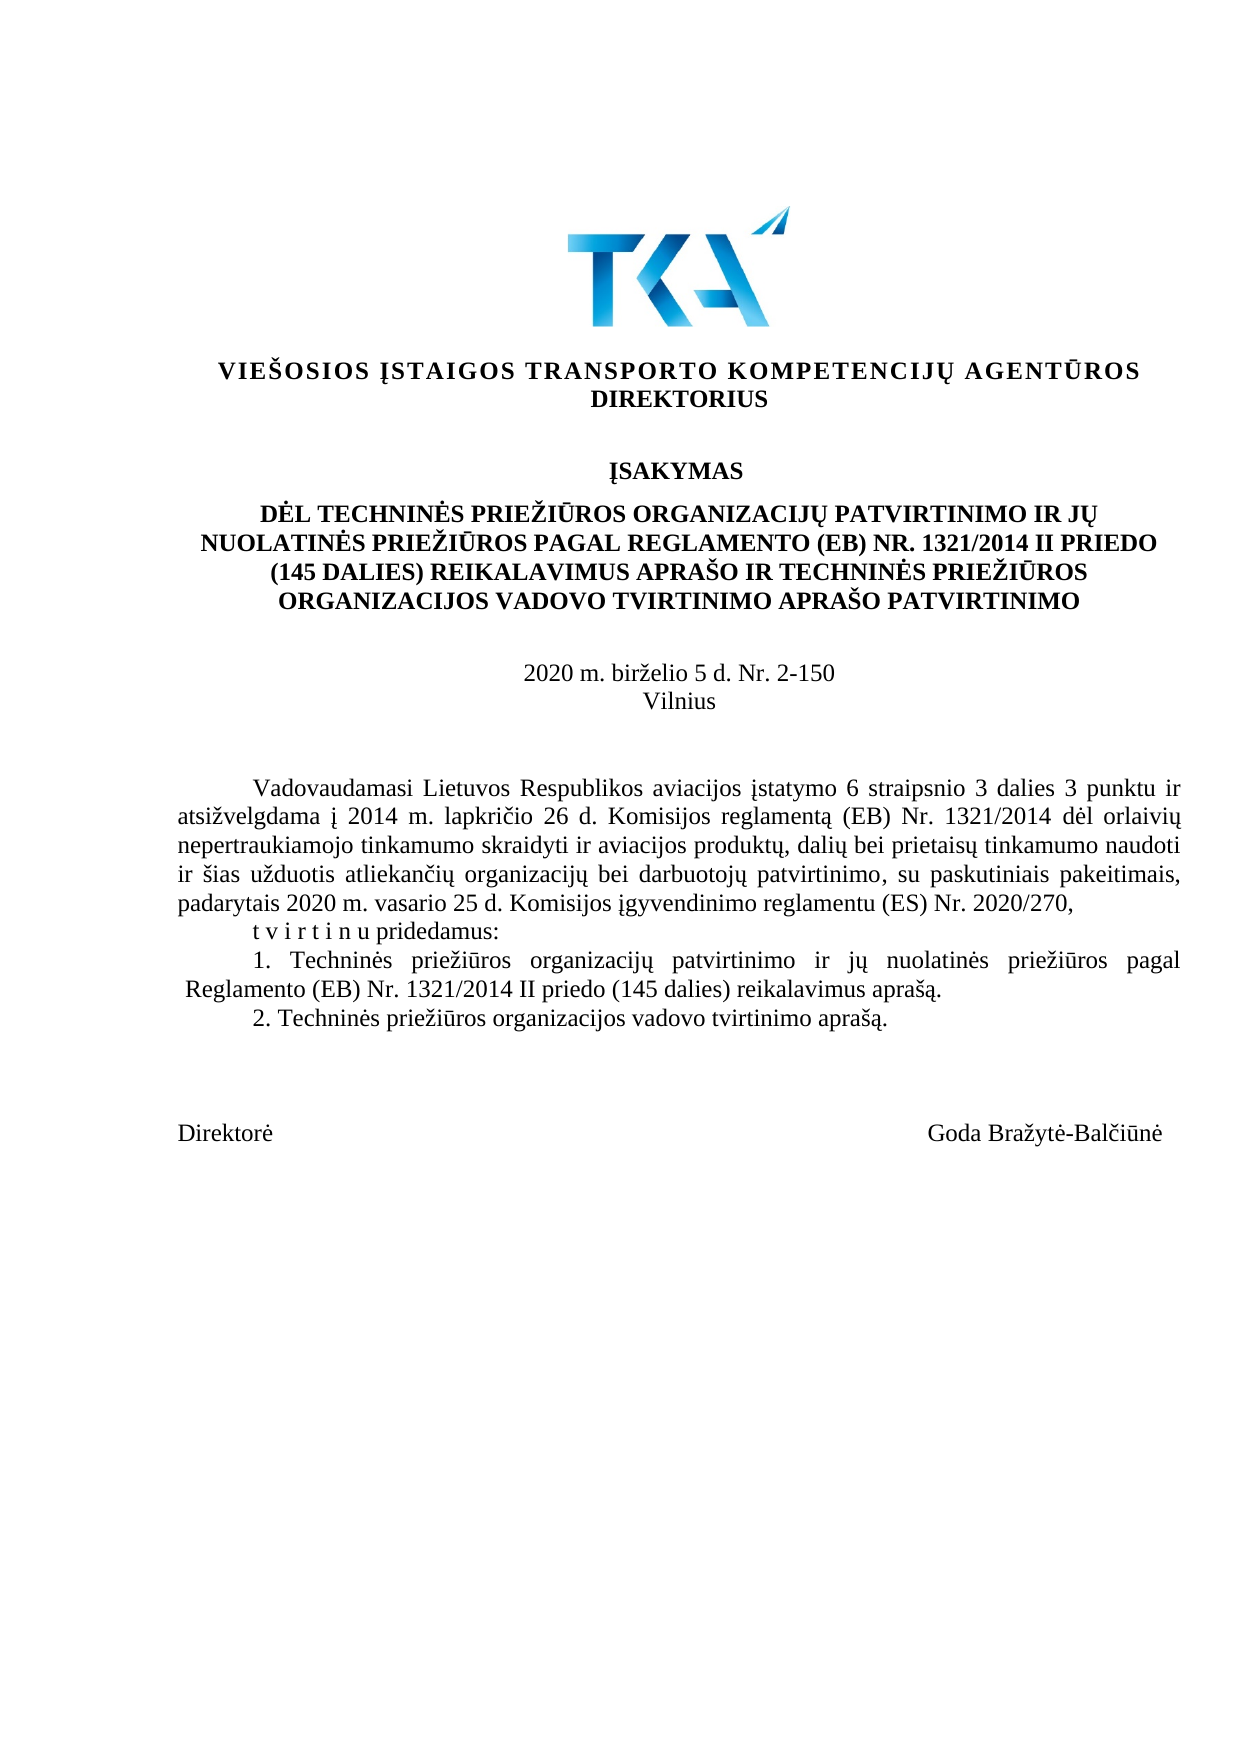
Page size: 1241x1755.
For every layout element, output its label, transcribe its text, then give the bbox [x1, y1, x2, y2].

text DĖL TECHNINĖS PRIEŽIŪROS ORGANIZACIJŲ PATVIRTINIMO IR JŲ NUOLATINĖS PRIEŽIŪROS PAGAL REGLAMENTO (EB) NR. 1321/2014 II PRIEDO (145 DALIES) REIKALAVIMUS APRAŠO IR TECHNINĖS PRIEŽIŪROS ORGANIZACIJOS VADOVO TVIRTINIMO APRAŠO PATVIRTINIMO [177, 499, 1181, 614]
text Direktorė Goda Bražytė-Balčiūnė [177, 1118, 1181, 1146]
text Vadovaudamasi Lietuvos Respublikos aviacijos įstatymo 6 straipsnio 3 dalies 3 punktu ir atsižvelgdama į 2014 m. lapkričio 26 d. Komisijos reglamentą (EB) Nr. 1321/2014 dėl orlaivių nepertraukiamojo tinkamumo skraidyti ir aviacijos produktų, dalių bei prietaisų tinkamumo naudoti ir šias užduotis atliekančių organizacijų bei darbuotojų patvirtinimo, su paskutiniais pakeitimais, padarytais 2020 m. vasario 25 d. Komisijos įgyvendinimo reglamentu (ES) Nr. 2020/270, [177, 773, 1181, 916]
text Direktorius [177, 384, 1181, 413]
text VIEŠOSIOS ĮSTAIGOS TRANSPORTO KOMPETENCIJŲ AGENTŪROS [177, 356, 1181, 384]
text Vilnius [177, 686, 1181, 715]
text t v i r t i n u pridedamus: [252, 916, 1181, 945]
text 2020 m. birželio 5 d. Nr. 2-150 [177, 658, 1181, 686]
text 1. Techninės priežiūros organizacijų patvirtinimo ir jų nuolatinės priežiūros pagal Reglamento (EB) Nr. 1321/2014 II priedo (145 dalies) reikalavimus aprašą. [185, 945, 1181, 1003]
text ĮSAKYMAS [177, 456, 1181, 485]
text 2. Techninės priežiūros organizacijos vadovo tvirtinimo aprašą. [185, 1003, 1181, 1031]
